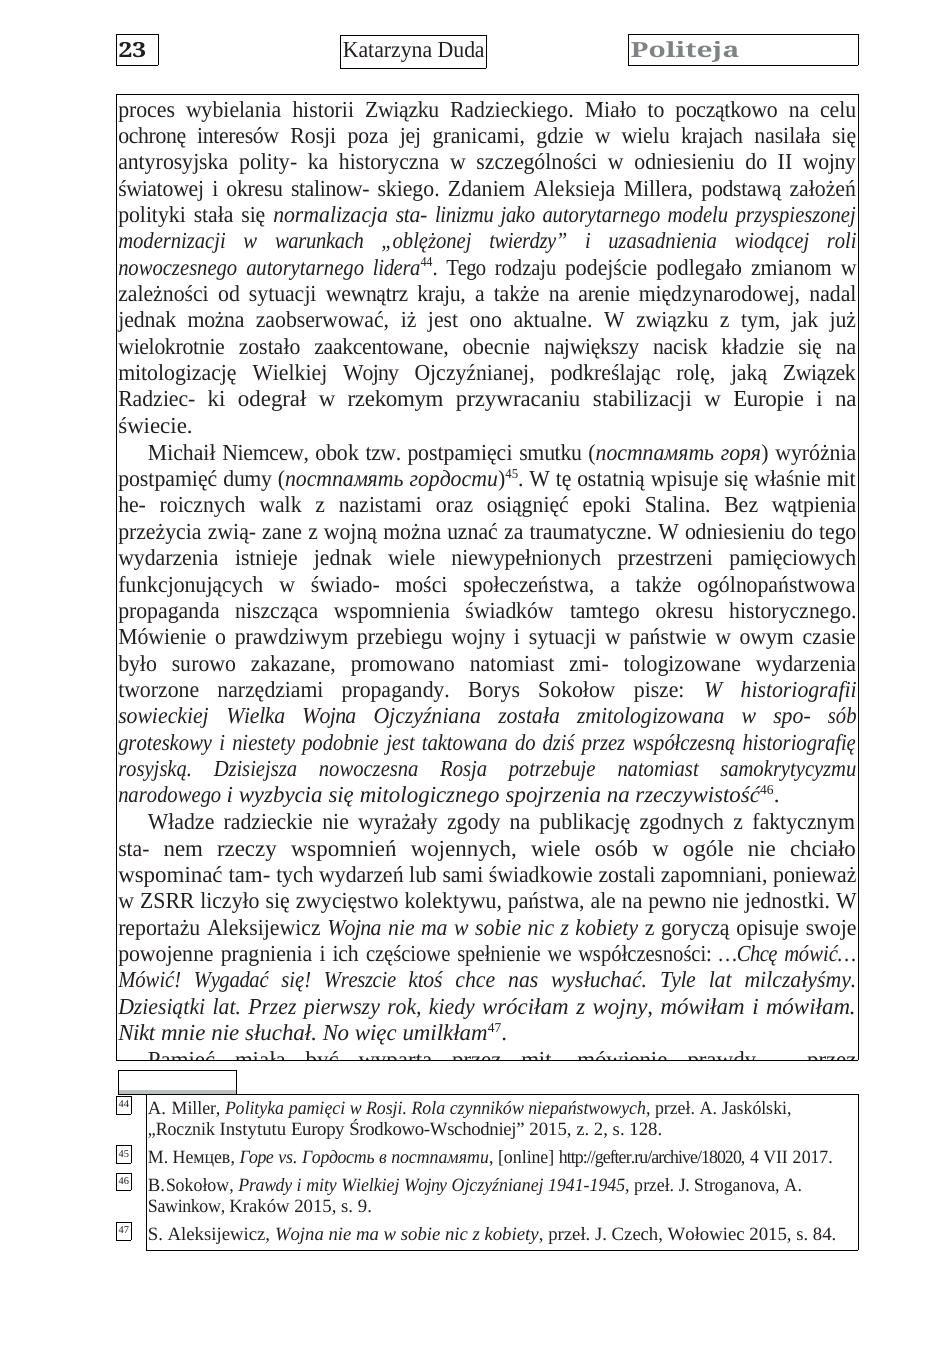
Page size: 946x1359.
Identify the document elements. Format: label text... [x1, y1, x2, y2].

text М. Немцев, Горе vs. Гордость в постпамяти, [online] http://gefter.ru/archive/18020, 4 VII 2017. [148, 1146, 858, 1167]
text Michaił Niemcew, obok tzw. postpamięci smutku (постпамять горя) wyróżnia postpamięć dumy (постпамять гордости)45. W tę ostatnią wpisuje się właśnie mit he- roicznych walk z nazistami oraz osiągnięć epoki Stalina. Bez wątpienia przeżycia zwią- zane z wojną można uznać za traumatyczne. W odniesieniu do tego wydarzenia istnieje jednak wiele niewypełnionych przestrzeni pamięciowych funkcjonujących w świado- mości społeczeństwa, a także ogólnopaństwowa propaganda niszcząca wspomnienia świadków tamtego okresu historycznego. Mówienie o prawdziwym przebiegu wojny i sytuacji w państwie w owym czasie było surowo zakazane, promowano natomiast zmi- tologizowane wydarzenia tworzone narzędziami propagandy. Borys Sokołow pisze: W historiografii sowieckiej Wielka Wojna Ojczyźniana została zmitologizowana w spo- sób groteskowy i niestety podobnie jest taktowana do dziś przez współczesną historiografię rosyjską. Dzisiejsza nowoczesna Rosja potrzebuje natomiast samokrytycyzmu narodowego i wyzbycia się mitologicznego spojrzenia na rzeczywistość46. [118, 439, 856, 808]
text 44 [118, 1098, 131, 1110]
text Pamięć miała być wyparta przez mit, mówienie prawdy – przez stereotypowe po- strzeganie walk utrwalane nawet we współczesnych podręcznikach historii. W Federa- cji Rosyjskiej świętuje się zarówno 9 maja – zwycięstwo nad faszyzmem, jak i 22 czerw- ca – napaść Hitlera na ZSRR, czas opiewany jako Dzień Pamięci i Żalu. Trudno jednak [118, 1046, 856, 1060]
text Władze radzieckie nie wyrażały zgody na publikację zgodnych z faktycznym sta- nem rzeczy wspomnień wojennych, wiele osób w ogóle nie chciało wspominać tam- tych wydarzeń lub sami świadkowie zostali zapomniani, ponieważ w ZSRR liczyło się zwycięstwo kolektywu, państwa, ale na pewno nie jednostki. W reportażu Aleksijewicz Wojna nie ma w sobie nic z kobiety z goryczą opisuje swoje powojenne pragnienia i ich częściowe spełnienie we współczesności: …Chcę mówić… Mówić! Wygadać się! Wreszcie ktoś chce nas wysłuchać. Tyle lat milczałyśmy. Dziesiątki lat. Przez pierwszy rok, kiedy wróciłam z wojny, mówiłam i mówiłam. Nikt mnie nie słuchał. No więc umilkłam47. [118, 808, 856, 1046]
text Katarzyna Duda [343, 37, 486, 63]
list Miller, Polityka pamięci w Rosji. Rola czynników niepaństwowych, przeł. A. Jaskólski, „Rocznik Instytutu Europy Środkowo-Wschodniej” 2015, z. 2, s. 128. [148, 1097, 856, 1140]
list Sokołow, Prawdy i mity Wielkiej Wojny Ojczyźnianej 1941-1945, przeł. J. Stroganova, A. Sawinkow, Kraków 2015, s. 9. [148, 1173, 856, 1217]
text 46 [118, 1175, 131, 1187]
text proces wybielania historii Związku Radzieckiego. Miało to początkowo na celu ochronę interesów Rosji poza jej granicami, gdzie w wielu krajach nasilała się antyrosyjska polity- ka historyczna w szczególności w odniesieniu do II wojny światowej i okresu stalinow- skiego. Zdaniem Aleksieja Millera, podstawą założeń polityki stała się normalizacja sta- linizmu jako autorytarnego modelu przyspieszonej modernizacji w warunkach „oblężonej twierdzy” i uzasadnienia wiodącej roli nowoczesnego autorytarnego lidera44. Tego rodzaju podejście podlegało zmianom w zależności od sytuacji wewnątrz kraju, a także na arenie międzynarodowej, nadal jednak można zaobserwować, iż jest ono aktualne. W związku z tym, jak już wielokrotnie zostało zaakcentowane, obecnie największy nacisk kładzie się na mitologizację Wielkiej Wojny Ojczyźnianej, podkreślając rolę, jaką Związek Radziec- ki odegrał w rzekomym przywracaniu stabilizacji w Europie i na świecie. [118, 96, 856, 438]
text 236 [118, 35, 158, 65]
text 45 [118, 1147, 131, 1159]
text 47 [118, 1224, 131, 1236]
text S. Aleksijewicz, Wojna nie ma w sobie nic z kobiety, przeł. J. Czech, Wołowiec 2015, s. 84. [148, 1223, 858, 1244]
text Politeja 4(55)/2018 [630, 35, 858, 65]
